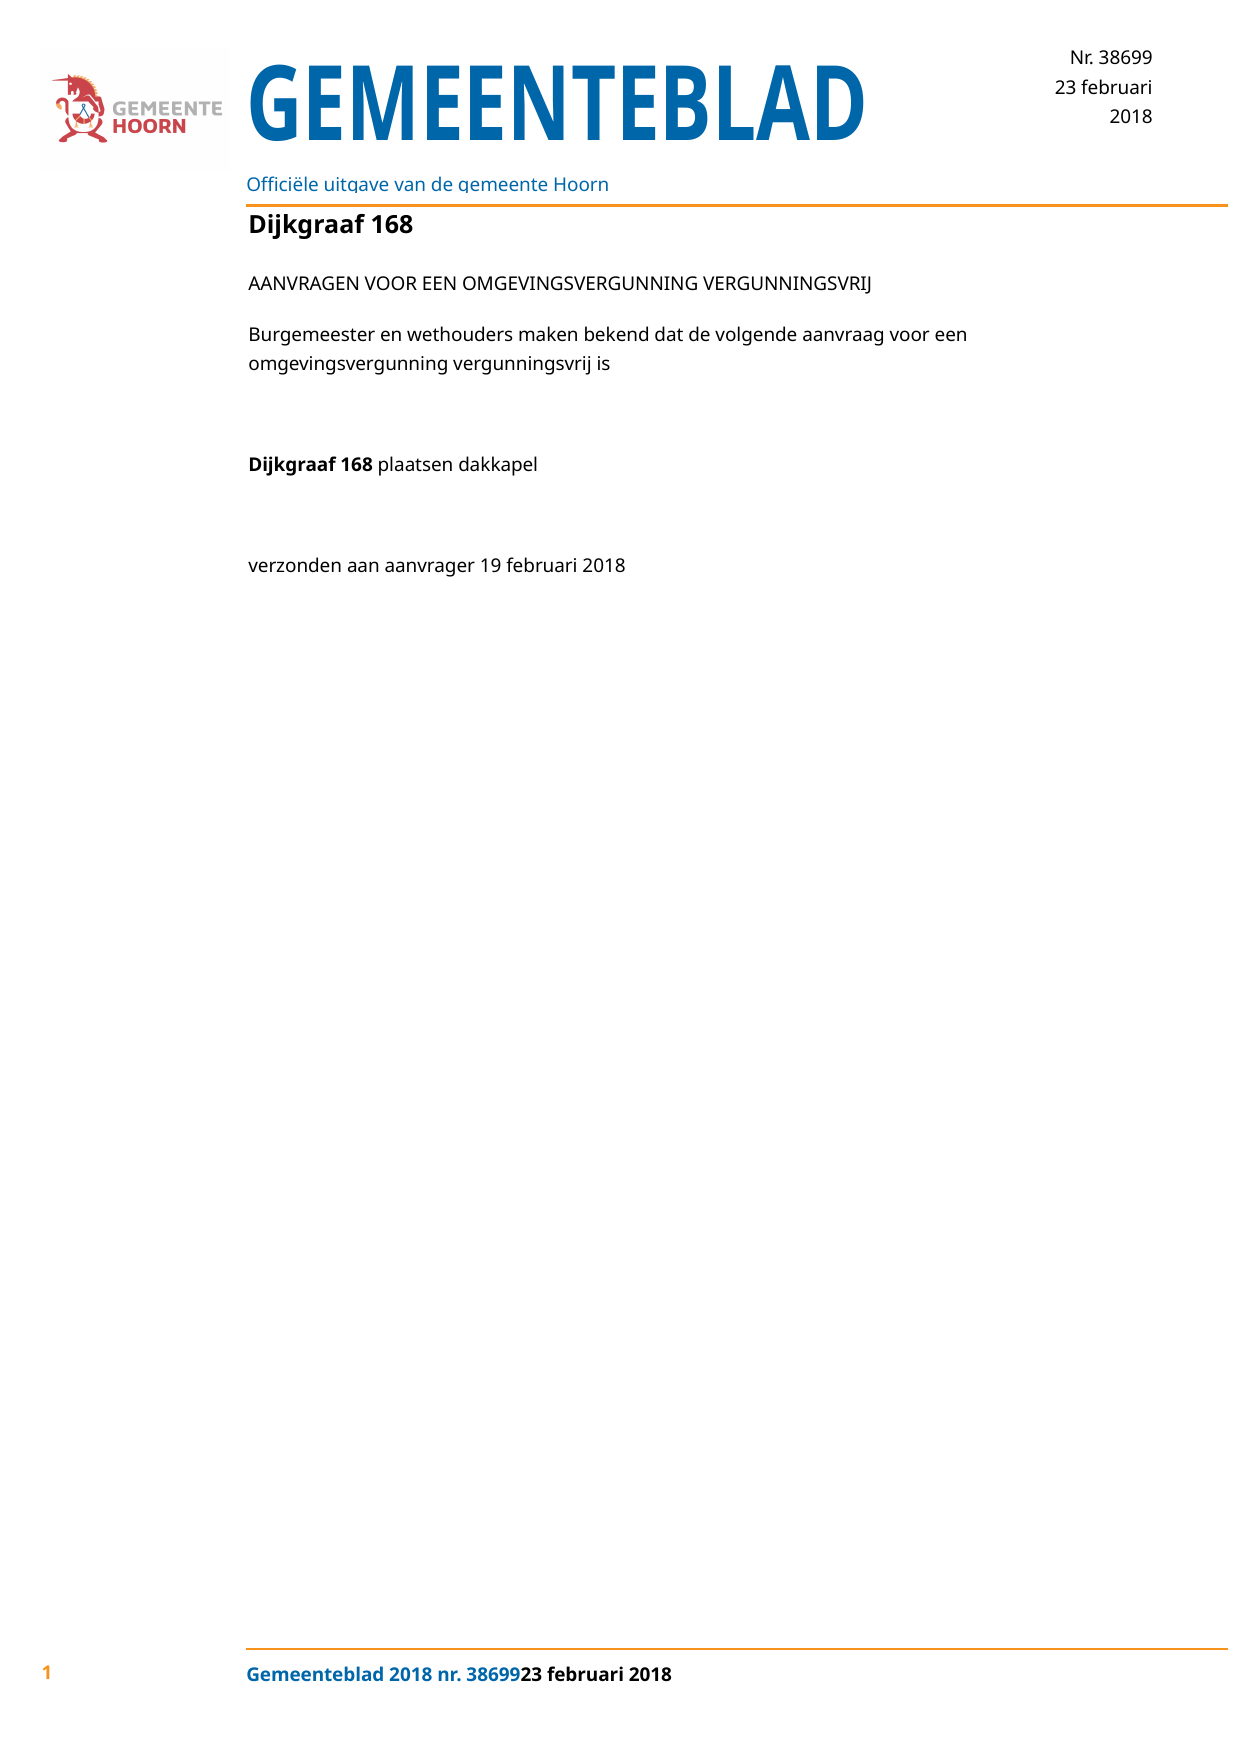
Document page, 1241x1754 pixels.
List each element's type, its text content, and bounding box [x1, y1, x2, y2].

text Burgemeester en wethouders maken bekend dat de volgende aanvraag voor een omgevingsvergunning vergunningsvrij is [248, 321, 1152, 376]
text Dijkgraaf 168 [248, 207, 1152, 241]
text verzonden aan aanvrager 19 februari 2018 [248, 552, 1152, 578]
text AANVRAGEN VOOR EEN OMGEVINGSVERGUNNING VERGUNNINGSVRIJ [248, 270, 1152, 296]
picture [41, 47, 231, 172]
text Dijkgraaf 168 plaatsen dakkapel [248, 451, 1152, 477]
